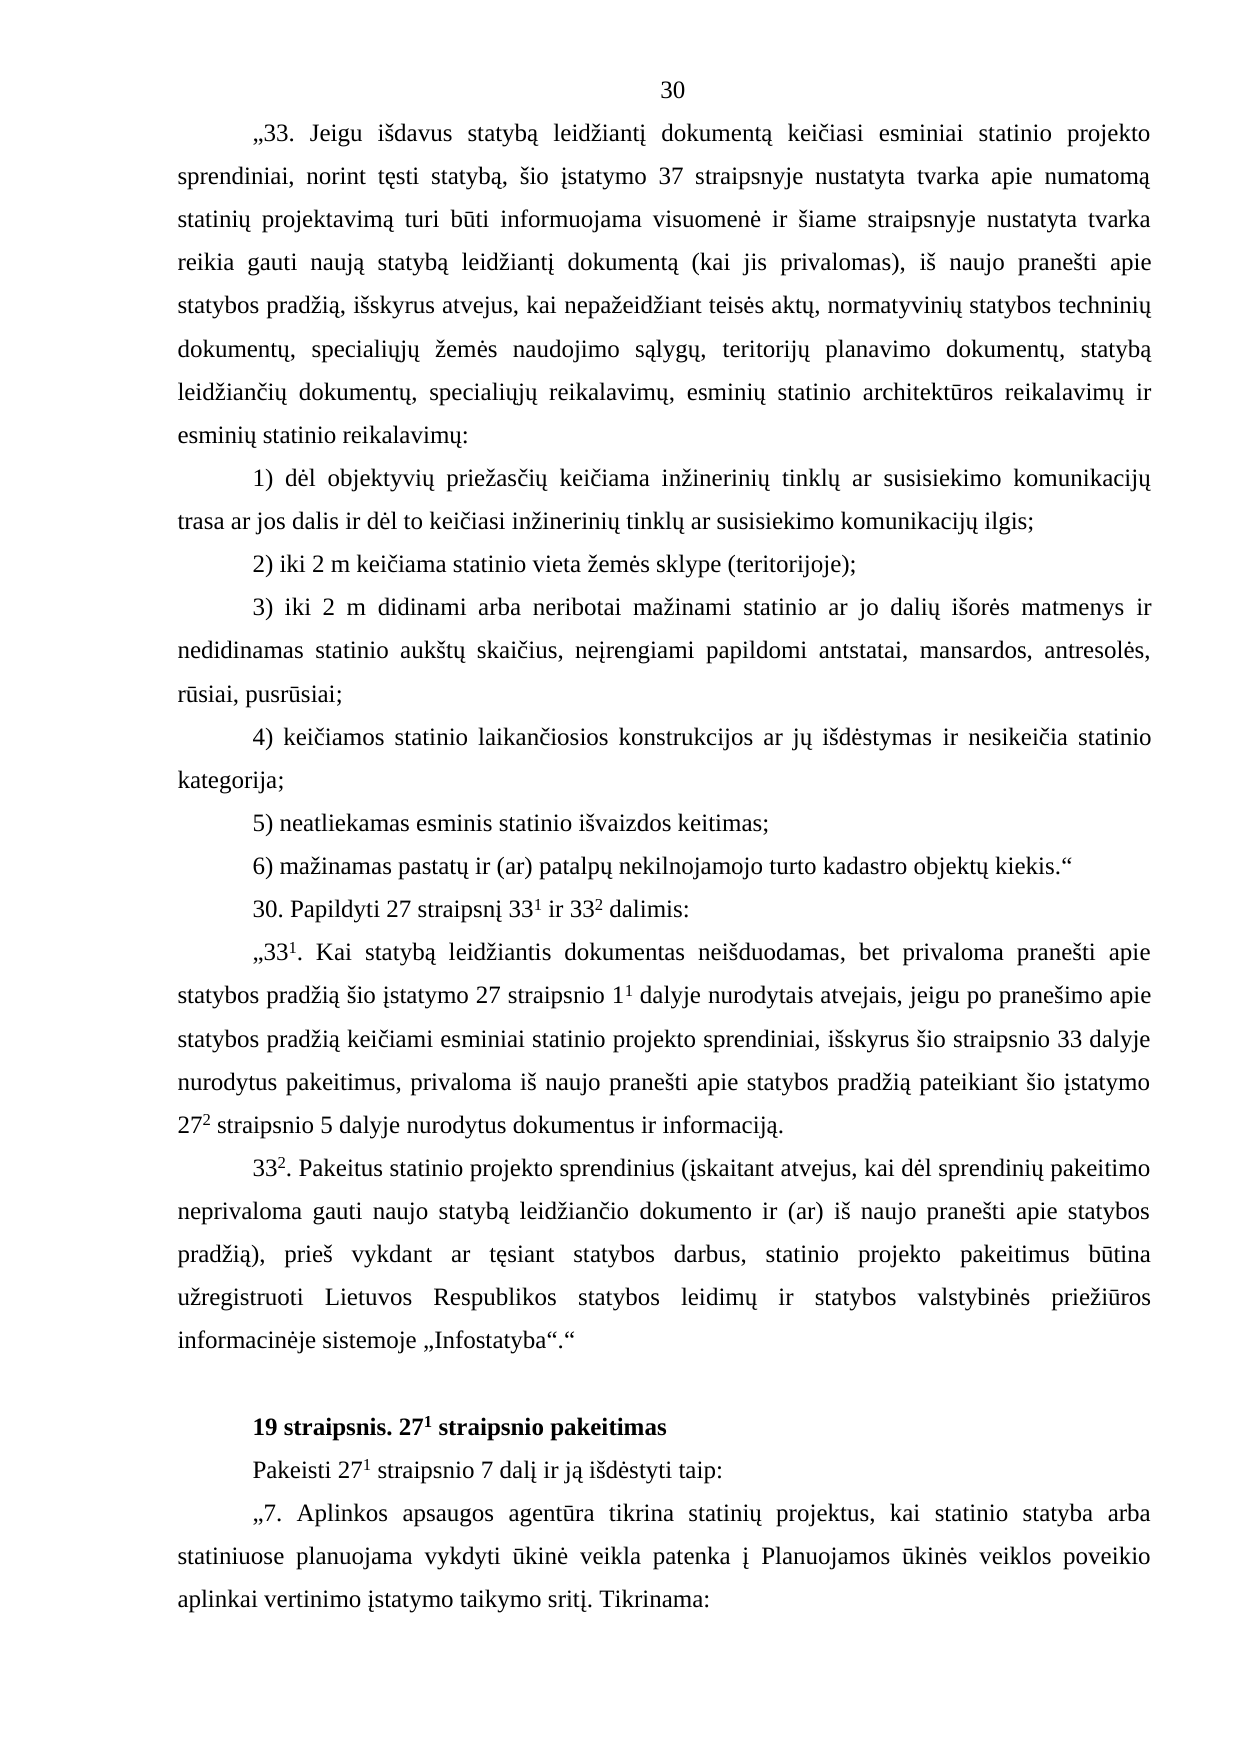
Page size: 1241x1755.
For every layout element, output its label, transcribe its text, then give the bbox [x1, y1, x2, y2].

text „331. Kai statybą leidžiantis dokumentas neišduodamas, bet privaloma pranešti apie statybos pradžią šio įstatymo 27 straipsnio 11 dalyje nurodytais atvejais, jeigu po pranešimo apie statybos pradžią keičiami esminiai statinio projekto sprendiniai, išskyrus šio straipsnio 33 dalyje nurodytus pakeitimus, privaloma iš naujo pranešti apie statybos pradžią pateikiant šio įstatymo 272 straipsnio 5 dalyje nurodytus dokumentus ir informaciją. [177, 937, 1152, 1139]
text 332. Pakeitus statinio projekto sprendinius (įskaitant atvejus, kai dėl sprendinių pakeitimo neprivaloma gauti naujo statybą leidžiančio dokumento ir (ar) iš naujo pranešti apie statybos pradžią), prieš vykdant ar tęsiant statybos darbus, statinio projekto pakeitimus būtina užregistruoti Lietuvos Respublikos statybos leidimų ir statybos valstybinės priežiūros informacinėje sistemoje „Infostatyba“.“ [177, 1153, 1152, 1354]
text 5) neatliekamas esminis statinio išvaizdos keitimas; [177, 808, 1152, 837]
text 6) mažinamas pastatų ir (ar) patalpų nekilnojamojo turto kadastro objektų kiekis.“ [177, 851, 1152, 880]
text 4) keičiamos statinio laikančiosios konstrukcijos ar jų išdėstymas ir nesikeičia statinio kategorija; [177, 722, 1152, 794]
text 19 straipsnis. 271 straipsnio pakeitimas [177, 1412, 1152, 1441]
text 30. Papildyti 27 straipsnį 331 ir 332 dalimis: [177, 894, 1152, 923]
text 3) iki 2 m didinami arba neribotai mažinami statinio ar jo dalių išorės matmenys ir nedidinamas statinio aukštų skaičius, neįrengiami papildomi antstatai, mansardos, antresolės, rūsiai, pusrūsiai; [177, 592, 1152, 707]
text 2) iki 2 m keičiama statinio vieta žemės sklype (teritorijoje); [177, 549, 1152, 578]
text Pakeisti 271 straipsnio 7 dalį ir ją išdėstyti taip: [177, 1455, 1152, 1484]
text „33. Jeigu išdavus statybą leidžiantį dokumentą keičiasi esminiai statinio projekto sprendiniai, norint tęsti statybą, šio įstatymo 37 straipsnyje nustatyta tvarka apie numatomą statinių projektavimą turi būti informuojama visuomenė ir šiame straipsnyje nustatyta tvarka reikia gauti naują statybą leidžiantį dokumentą (kai jis privalomas), iš naujo pranešti apie statybos pradžią, išskyrus atvejus, kai nepažeidžiant teisės aktų, normatyvinių statybos techninių dokumentų, specialiųjų žemės naudojimo sąlygų, teritorijų planavimo dokumentų, statybą leidžiančių dokumentų, specialiųjų reikalavimų, esminių statinio architektūros reikalavimų ir esminių statinio reikalavimų: [177, 118, 1152, 449]
text 1) dėl objektyvių priežasčių keičiama inžinerinių tinklų ar susisiekimo komunikacijų trasa ar jos dalis ir dėl to keičiasi inžinerinių tinklų ar susisiekimo komunikacijų ilgis; [177, 463, 1152, 535]
text „7. Aplinkos apsaugos agentūra tikrina statinių projektus, kai statinio statyba arba statiniuose planuojama vykdyti ūkinė veikla patenka į Planuojamos ūkinės veiklos poveikio aplinkai vertinimo įstatymo taikymo sritį. Tikrinama: [177, 1498, 1152, 1613]
